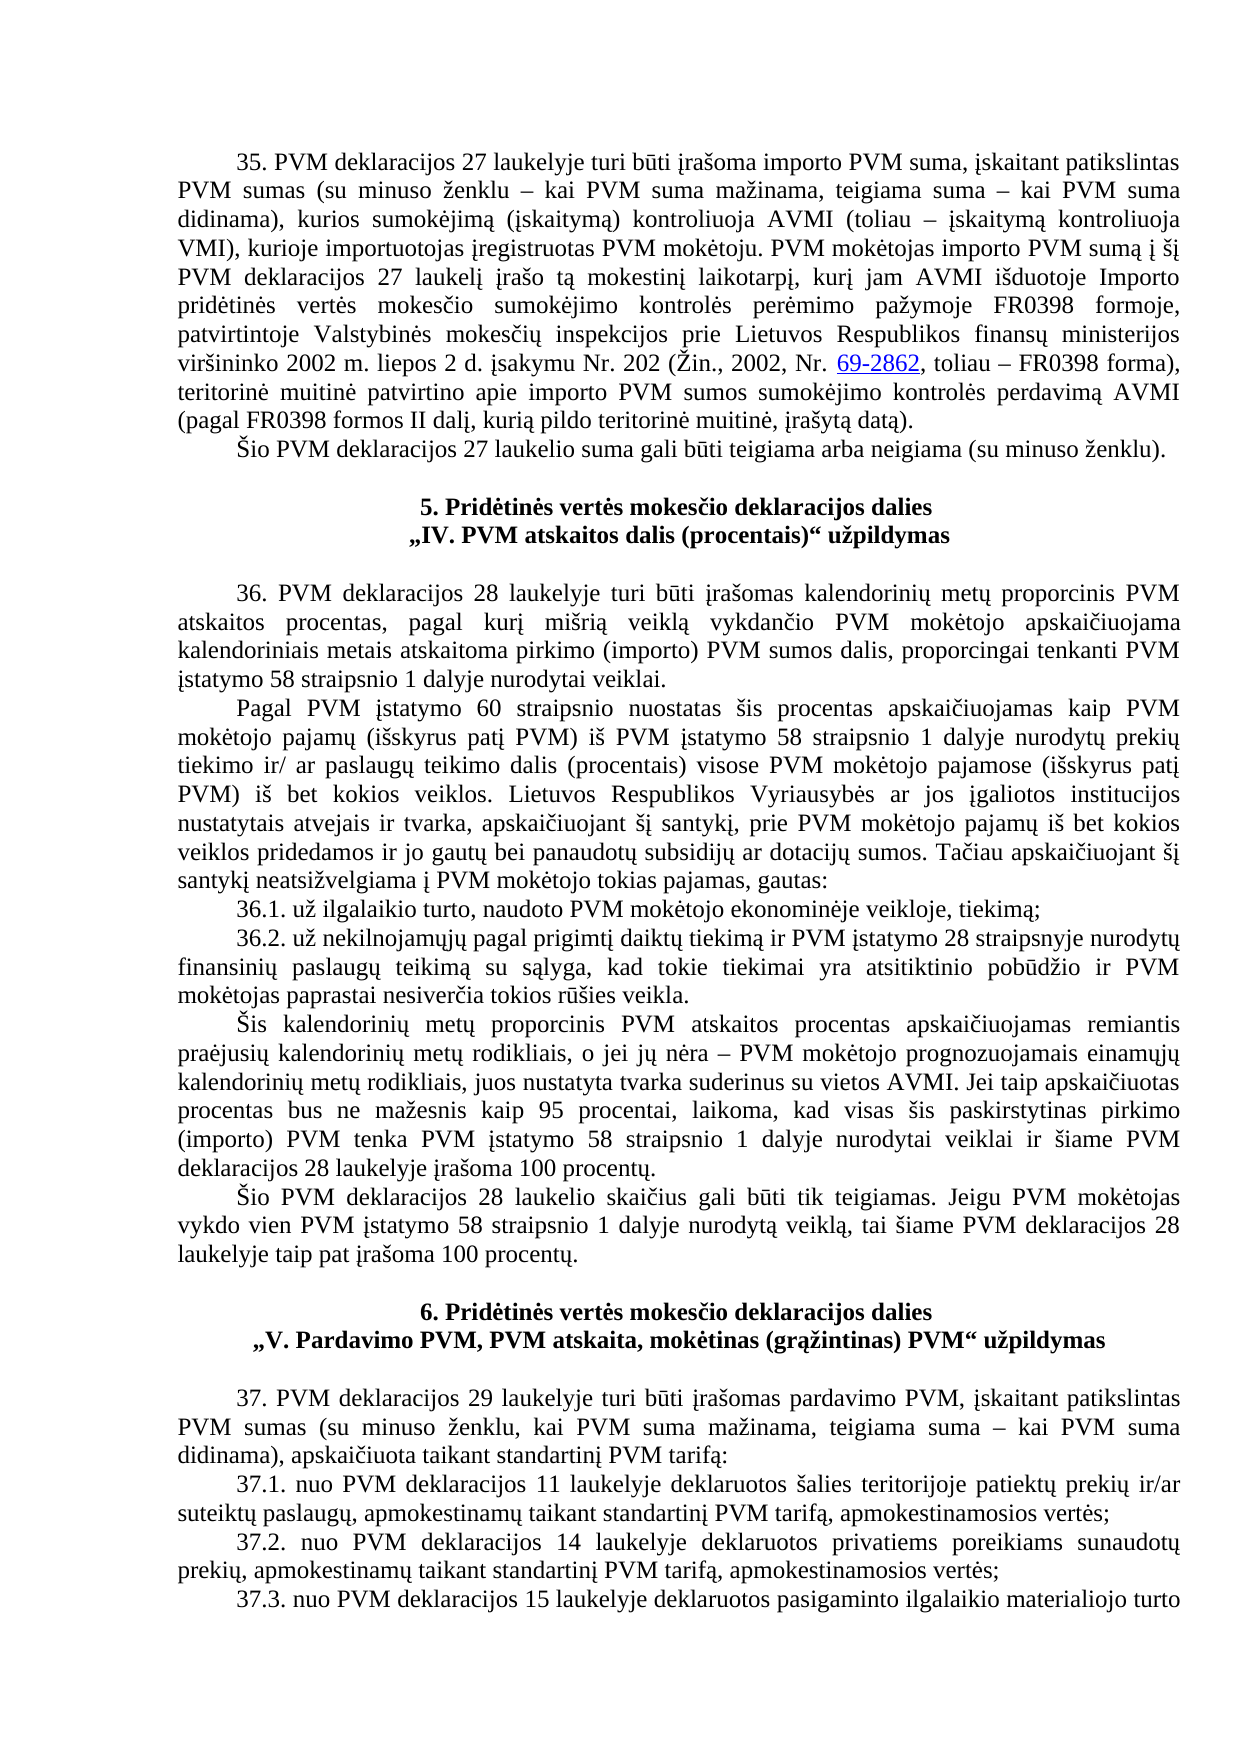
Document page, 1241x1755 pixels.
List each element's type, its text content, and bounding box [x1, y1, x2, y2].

text 36. PVM deklaracijos 28 laukelyje turi būti įrašomas kalendorinių metų proporcinis PVM atskaitos procentas, pagal kurį mišrią veiklą vykdančio PVM mokėtojo apskaičiuojama kalendoriniais metais atskaitoma pirkimo (importo) PVM sumos dalis, proporcingai tenkanti PVM įstatymo 58 straipsnio 1 dalyje nurodytai veiklai. [177, 578, 1181, 693]
text Šio PVM deklaracijos 27 laukelio suma gali būti teigiama arba neigiama (su minuso ženklu). [177, 434, 1181, 463]
text Šis kalendorinių metų proporcinis PVM atskaitos procentas apskaičiuojamas remiantis praėjusių kalendorinių metų rodikliais, o jei jų nėra – PVM mokėtojo prognozuojamais einamųjų kalendorinių metų rodikliais, juos nustatyta tvarka suderinus su vietos AVMI. Jei taip apskaičiuotas procentas bus ne mažesnis kaip 95 procentai, laikoma, kad visas šis paskirstytinas pirkimo (importo) PVM tenka PVM įstatymo 58 straipsnio 1 dalyje nurodytai veiklai ir šiame PVM deklaracijos 28 laukelyje įrašoma 100 procentų. [177, 1009, 1181, 1182]
text 37.1. nuo PVM deklaracijos 11 laukelyje deklaruotos šalies teritorijoje patiektų prekių ir/ar suteiktų paslaugų, apmokestinamų taikant standartinį PVM tarifą, apmokestinamosios vertės; [177, 1469, 1181, 1527]
text Šio PVM deklaracijos 28 laukelio skaičius gali būti tik teigiamas. Jeigu PVM mokėtojas vykdo vien PVM įstatymo 58 straipsnio 1 dalyje nurodytą veiklą, tai šiame PVM deklaracijos 28 laukelyje taip pat įrašoma 100 procentų. [177, 1182, 1181, 1268]
text „IV. PVM atskaitos dalis (procentais)“ užpildymas [177, 521, 1181, 549]
text 35. PVM deklaracijos 27 laukelyje turi būti įrašoma importo PVM suma, įskaitant patikslintas PVM sumas (su minuso ženklu – kai PVM suma mažinama, teigiama suma – kai PVM suma didinama), kurios sumokėjimą (įskaitymą) kontroliuoja AVMI (toliau – įskaitymą kontroliuoja VMI), kurioje importuotojas įregistruotas PVM mokėtoju. PVM mokėtojas importo PVM sumą į šį PVM deklaracijos 27 laukelį įrašo tą mokestinį laikotarpį, kurį jam AVMI išduotoje Importo pridėtinės vertės mokesčio sumokėjimo kontrolės perėmimo pažymoje FR0398 formoje, patvirtintoje Valstybinės mokesčių inspekcijos prie Lietuvos Respublikos finansų ministerijos viršininko 2002 m. liepos 2 d. įsakymu Nr. 202 (Žin., 2002, Nr. 69-2862, toliau – FR0398 forma), teritorinė muitinė patvirtino apie importo PVM sumos sumokėjimo kontrolės perdavimą AVMI (pagal FR0398 formos II dalį, kurią pildo teritorinė muitinė, įrašytą datą). [177, 147, 1181, 434]
text 37.2. nuo PVM deklaracijos 14 laukelyje deklaruotos privatiems poreikiams sunaudotų prekių, apmokestinamų taikant standartinį PVM tarifą, apmokestinamosios vertės; [177, 1527, 1181, 1584]
text 36.2. už nekilnojamųjų pagal prigimtį daiktų tiekimą ir PVM įstatymo 28 straipsnyje nurodytų finansinių paslaugų teikimą su sąlyga, kad tokie tiekimai yra atsitiktinio pobūdžio ir PVM mokėtojas paprastai nesiverčia tokios rūšies veikla. [177, 923, 1181, 1009]
text 37.3. nuo PVM deklaracijos 15 laukelyje deklaruotos pasigaminto ilgalaikio materialiojo turto [177, 1584, 1181, 1613]
text 5. Pridėtinės vertės mokesčio deklaracijos dalies [177, 492, 1181, 521]
text 6. Pridėtinės vertės mokesčio deklaracijos dalies [177, 1297, 1181, 1326]
text Pagal PVM įstatymo 60 straipsnio nuostatas šis procentas apskaičiuojamas kaip PVM mokėtojo pajamų (išskyrus patį PVM) iš PVM įstatymo 58 straipsnio 1 dalyje nurodytų prekių tiekimo ir/ ar paslaugų teikimo dalis (procentais) visose PVM mokėtojo pajamose (išskyrus patį PVM) iš bet kokios veiklos. Lietuvos Respublikos Vyriausybės ar jos įgaliotos institucijos nustatytais atvejais ir tvarka, apskaičiuojant šį santykį, prie PVM mokėtojo pajamų iš bet kokios veiklos pridedamos ir jo gautų bei panaudotų subsidijų ar dotacijų sumos. Tačiau apskaičiuojant šį santykį neatsižvelgiama į PVM mokėtojo tokias pajamas, gautas: [177, 693, 1181, 894]
text „V. Pardavimo PVM, PVM atskaita, mokėtinas (grąžintinas) PVM“ užpildymas [177, 1326, 1181, 1354]
text 36.1. už ilgalaikio turto, naudoto PVM mokėtojo ekonominėje veikloje, tiekimą; [177, 894, 1181, 923]
text 37. PVM deklaracijos 29 laukelyje turi būti įrašomas pardavimo PVM, įskaitant patikslintas PVM sumas (su minuso ženklu, kai PVM suma mažinama, teigiama suma – kai PVM suma didinama), apskaičiuota taikant standartinį PVM tarifą: [177, 1383, 1181, 1469]
